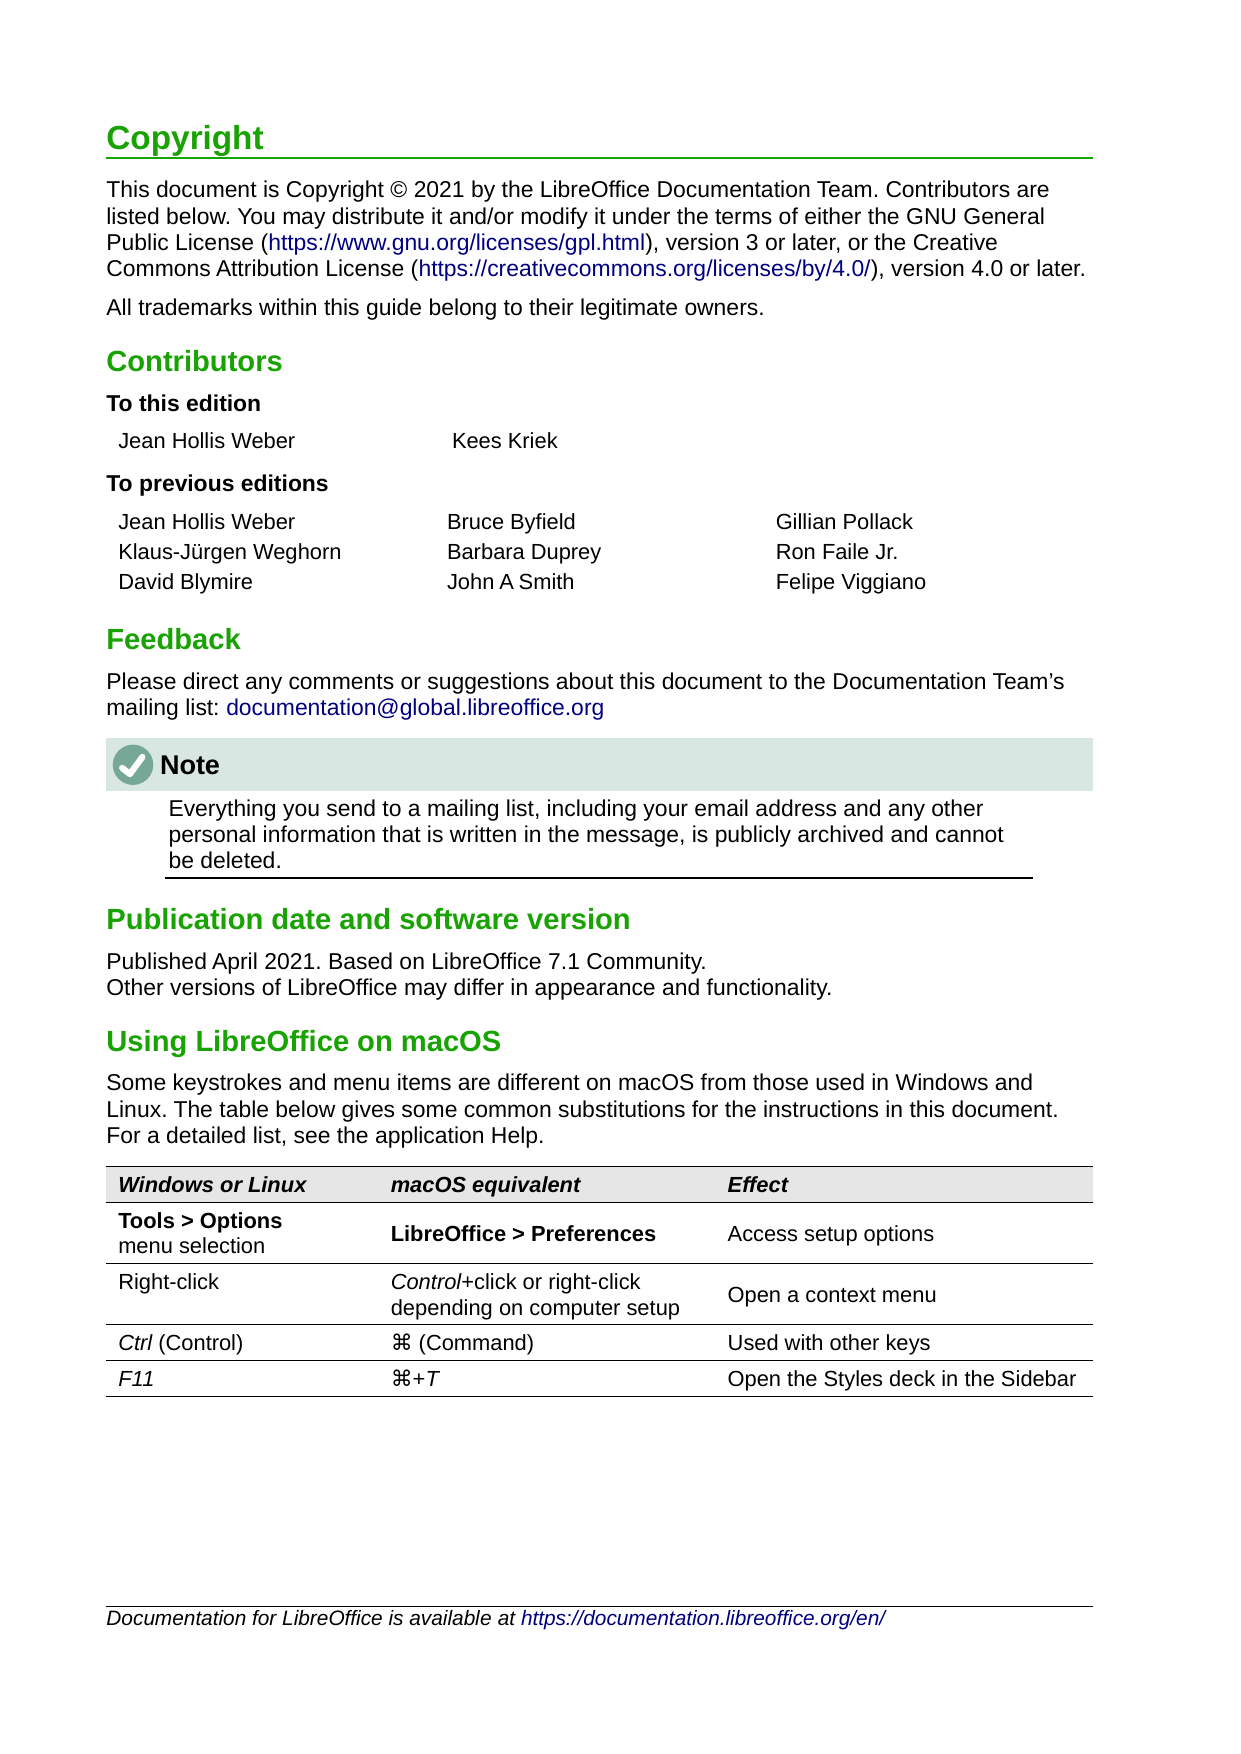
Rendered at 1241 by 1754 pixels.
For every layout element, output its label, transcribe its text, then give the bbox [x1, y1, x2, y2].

table_cell John A Smith [435, 569, 764, 599]
table_cell David Blymire [106, 569, 435, 599]
table_header Windows or Linux [106, 1167, 379, 1202]
text To this edition [106, 389, 1093, 416]
table_cell Open a context menu [716, 1264, 1093, 1324]
subtitle Copyright [106, 118, 1093, 157]
table_header [766, 429, 1093, 458]
subtitle Note [106, 738, 1093, 791]
table_header Jean Hollis Weber [106, 509, 435, 539]
table_cell Open the Styles deck in the Sidebar [716, 1361, 1093, 1396]
text Some keystrokes and menu items are different on macOS from those used in Windows and Linux. The table below gives some common substitutions for the instructions in this document. For a detailed list, see the application Help. [106, 1069, 1093, 1148]
text To previous editions [106, 470, 1093, 496]
table_header Jean Hollis Weber [106, 429, 440, 458]
table_cell Access setup options [716, 1203, 1093, 1263]
table_cell ⌘+T [379, 1361, 716, 1396]
text Published April 2021. Based on LibreOffice 7.1 Community. Other versions of LibreOffice may differ in appearance and functionality. [106, 948, 1093, 1000]
table_cell Ron Faile Jr. [764, 539, 1093, 569]
table_cell Klaus-Jürgen Weghorn [106, 539, 435, 569]
table_cell Ctrl (Control) [106, 1325, 379, 1360]
text Please direct any comments or suggestions about this document to the Documentation Team’s mailing list: documentation@global.libreoffice.org [106, 668, 1093, 720]
table_cell F11 [106, 1361, 379, 1396]
text This document is Copyright © 2021 by the LibreOffice Documentation Team. Contributors are listed below. You may distribute it and/or modify it under the terms of either the GNU General Public License (https://www.gnu.org/licenses/gpl.html), version 3 or later, or the Creative Commons Attribution License (https://creativecommons.org/licenses/by/4.0/), version 4.0 or later. [106, 176, 1093, 282]
table_header Kees Kriek [440, 429, 766, 458]
subtitle Feedback [106, 622, 1093, 656]
subtitle Using LibreOffice on macOS [106, 1024, 1093, 1057]
text Everything you send to a mailing list, including your email address and any other personal information that is written in the message, is publicly archived and cannot be deleted. [165, 791, 1033, 877]
table_header Gillian Pollack [764, 509, 1093, 539]
table_header macOS equivalent [379, 1167, 716, 1202]
table_header Effect [716, 1167, 1093, 1202]
table_cell Control+click or right-click depending on computer setup [379, 1264, 716, 1324]
subtitle Contributors [106, 344, 1093, 378]
table_cell Right-click [106, 1264, 379, 1324]
table_cell Used with other keys [716, 1325, 1093, 1360]
table_cell Barbara Duprey [435, 539, 764, 569]
table_cell Felipe Viggiano [764, 569, 1093, 599]
table_cell ⌘ (Command) [379, 1325, 716, 1360]
table_cell LibreOffice > Preferences [379, 1203, 716, 1263]
subtitle Publication date and software version [106, 902, 1093, 936]
table_cell Tools > Options menu selection [106, 1203, 379, 1263]
text All trademarks within this guide belong to their legitimate owners. [106, 294, 1093, 321]
table_header Bruce Byfield [435, 509, 764, 539]
